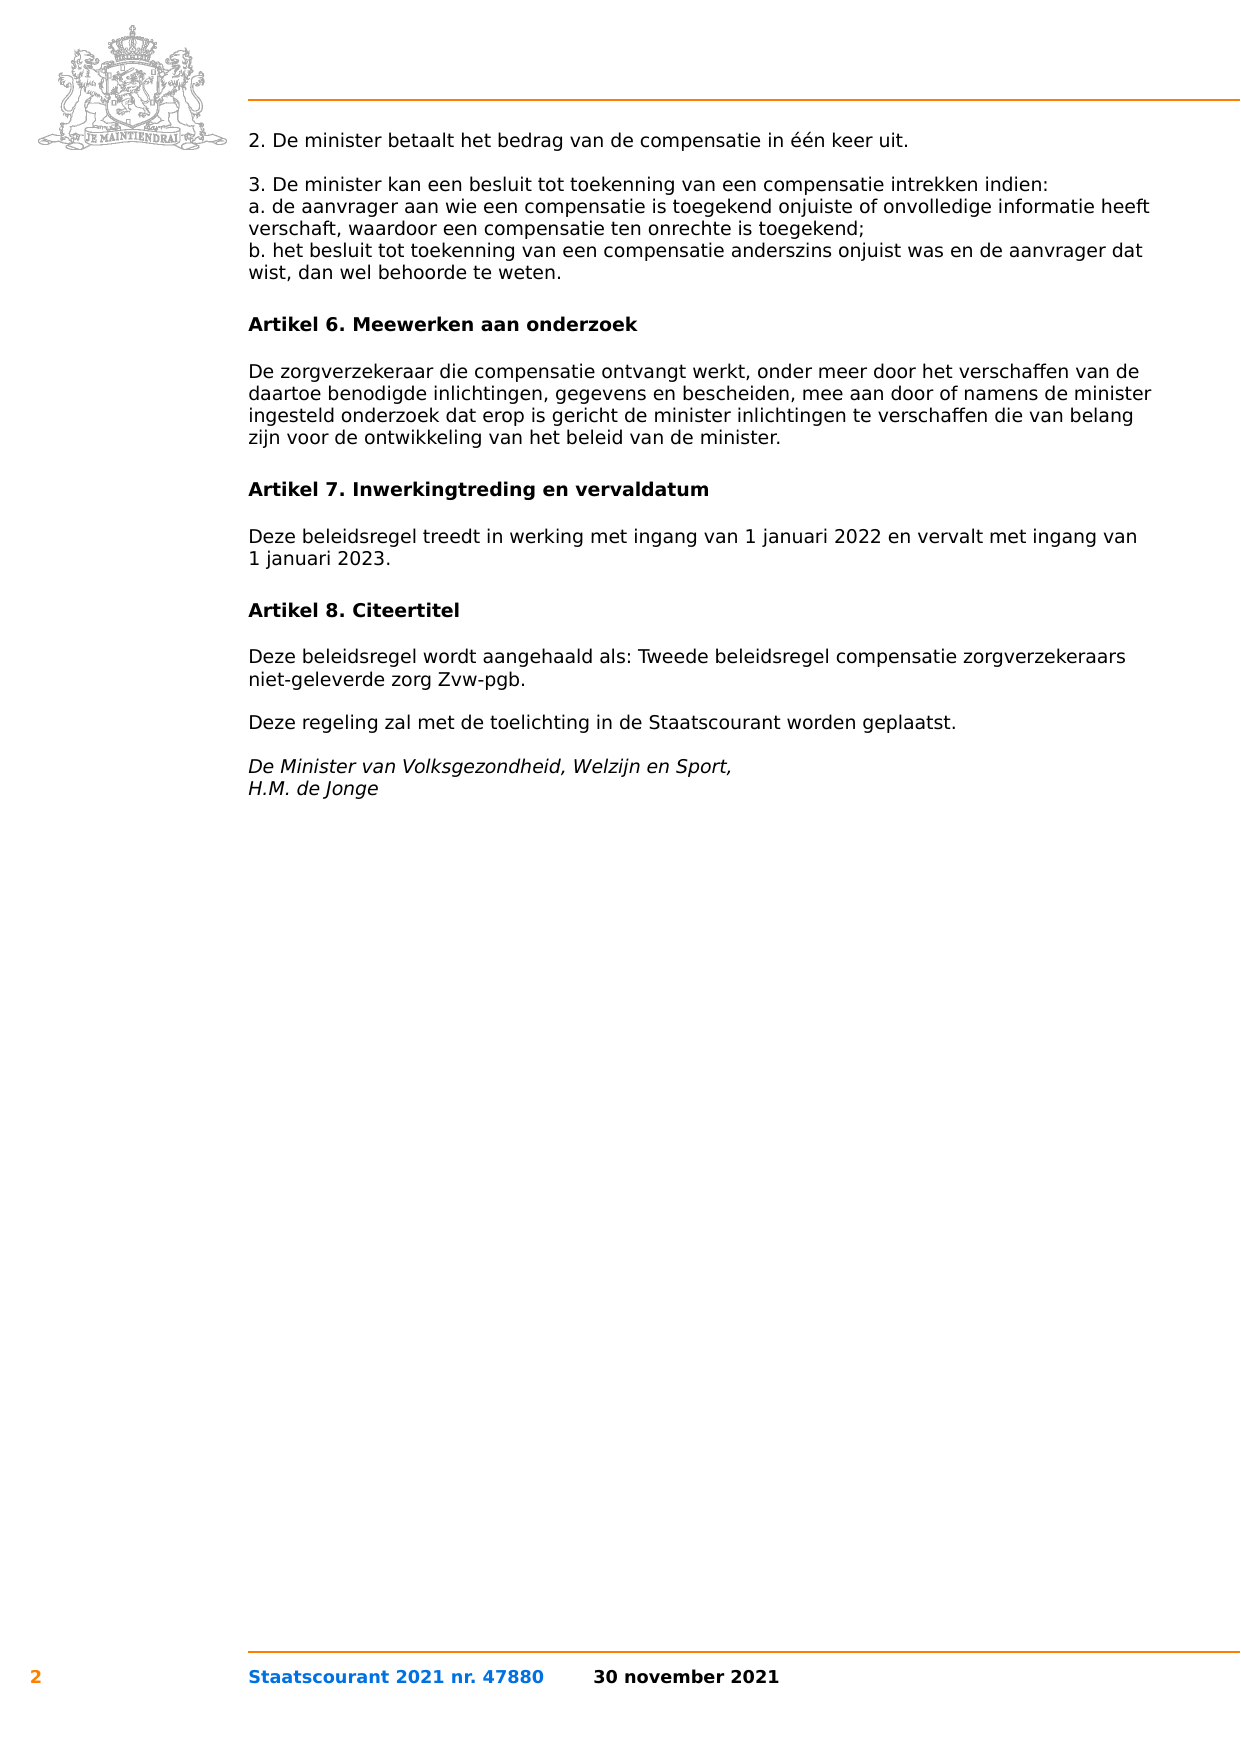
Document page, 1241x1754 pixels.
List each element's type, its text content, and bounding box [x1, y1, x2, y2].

text Deze regeling zal met de toelichting in de Staatscourant worden geplaatst. [248, 712, 1163, 734]
text 2. De minister betaalt het bedrag van de compensatie in één keer uit. [248, 130, 1163, 152]
text b. het besluit tot toekenning van een compensatie anderszins onjuist was en de aanvrager dat wist, dan wel behoorde te weten. [248, 240, 1163, 284]
text De Minister van Volksgezondheid, Welzijn en Sport, H.M. de Jonge [248, 756, 1163, 800]
text 3. De minister kan een besluit tot toekenning van een compensatie intrekken indien: [248, 174, 1163, 196]
text Deze beleidsregel wordt aangehaald als: Tweede beleidsregel compensatie zorgverzekeraars niet-geleverde zorg Zvw-pgb. [248, 646, 1163, 690]
text a. de aanvrager aan wie een compensatie is toegekend onjuiste of onvolledige informatie heeft verschaft, waardoor een compensatie ten onrechte is toegekend; [248, 196, 1163, 240]
picture [38, 25, 227, 150]
subtitle Artikel 6. Meewerken aan onderzoek [248, 314, 1163, 336]
subtitle Artikel 8. Citeertitel [248, 599, 1163, 621]
text De zorgverzekeraar die compensatie ontvangt werkt, onder meer door het verschaffen van de daartoe benodigde inlichtingen, gegevens en bescheiden, mee aan door of namens de minister ingesteld onderzoek dat erop is gericht de minister inlichtingen te verschaffen die van belang zijn voor de ontwikkeling van het beleid van de minister. [248, 361, 1163, 448]
subtitle Artikel 7. Inwerkingtreding en vervaldatum [248, 478, 1163, 501]
text Deze beleidsregel treedt in werking met ingang van 1 januari 2022 en vervalt met ingang van 1 januari 2023. [248, 526, 1163, 569]
